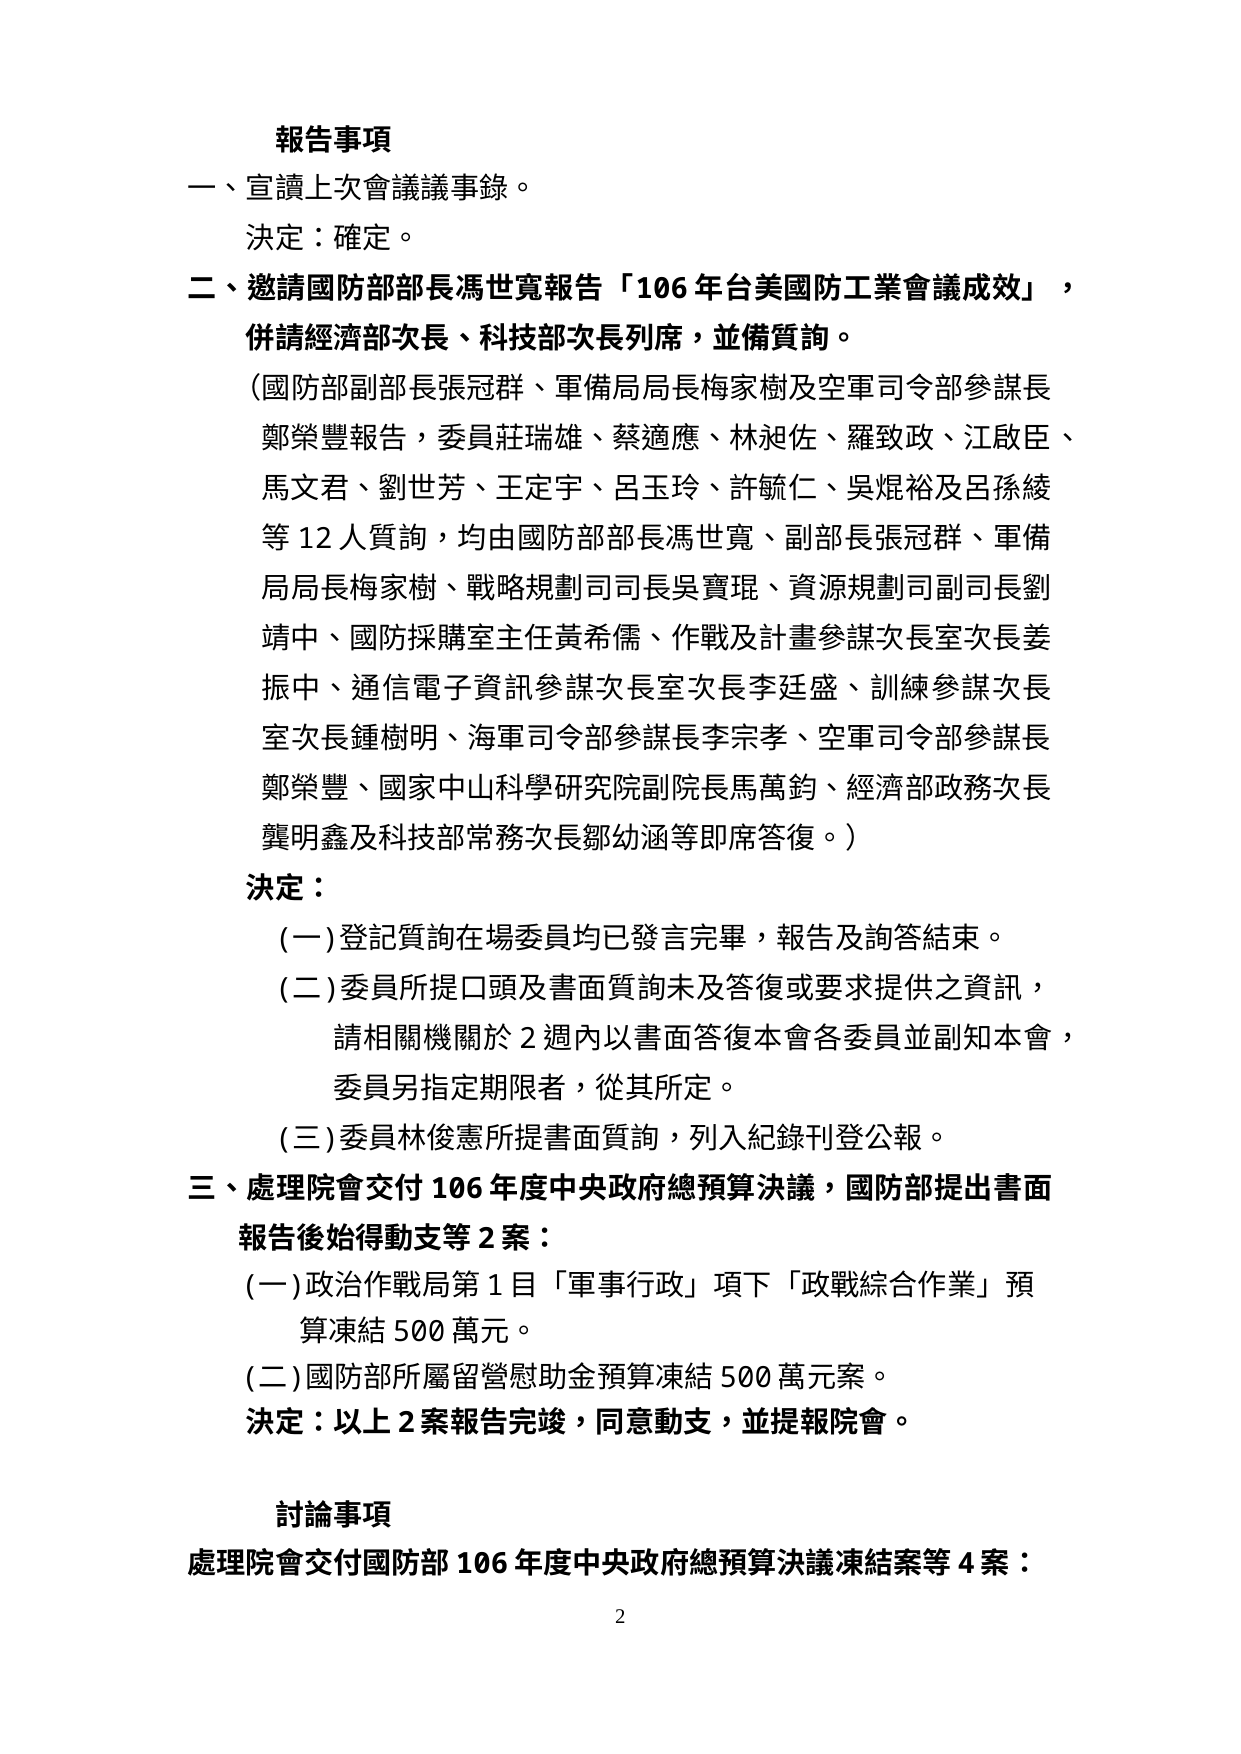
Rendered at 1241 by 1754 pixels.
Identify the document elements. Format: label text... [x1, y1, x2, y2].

text 三、處理院會交付106年度中央政府總預算決議，國防部提出書面報告後始得動支等2案： [187, 1159, 1053, 1259]
text (二)國防部所屬留營慰助金預算凍結500萬元案。 [241, 1350, 1053, 1396]
text （國防部副部長張冠群、軍備局局長梅家樹及空軍司令部參謀長鄭榮豐報告，委員莊瑞雄、蔡適應、林昶佐、羅致政、江啟臣、馬文君、劉世芳、王定宇、呂玉玲、許毓仁、吳焜裕及呂孫綾等12人質詢，均由國防部部長馮世寬、副部長張冠群、軍備局局長梅家樹、戰略規劃司司長吳寶琨、資源規劃司副司長劉靖中、國防採購室主任黃希儒、作戰及計畫參謀次長室次長姜振中、通信電子資訊參謀次長室次長李廷盛、訓練參謀次長室次長鍾樹明、海軍司令部參謀長李宗孝、空軍司令部參謀長鄭榮豐、國家中山科學研究院副院長馬萬鈞、經濟部政務次長龔明鑫及科技部常務次長鄒幼涵等即席答復。） [232, 359, 1053, 859]
text 處理院會交付國防部106年度中央政府總預算決議凍結案等4案： [187, 1534, 1053, 1584]
text (三)委員林俊憲所提書面質詢，列入紀錄刊登公報。 [275, 1109, 1053, 1159]
text (一)登記質詢在場委員均已發言完畢，報告及詢答結束。 [275, 909, 1053, 959]
text 討論事項 [275, 1471, 1053, 1534]
text 決定：以上2案報告完竣，同意動支，並提報院會。 [187, 1396, 1053, 1442]
text 二、邀請國防部部長馮世寬報告「106年台美國防工業會議成效」，併請經濟部次長、科技部次長列席，並備質詢。 [187, 259, 1053, 359]
text (二)委員所提口頭及書面質詢未及答復或要求提供之資訊，請相關機關於2週內以書面答復本會各委員並副知本會，委員另指定期限者，從其所定。 [275, 959, 1053, 1109]
text 報告事項 [275, 96, 1053, 159]
text 決定：確定。 [187, 209, 1053, 259]
text (一)政治作戰局第1目「軍事行政」項下「政戰綜合作業」預算凍結500萬元。 [241, 1259, 1053, 1350]
text 一、宣讀上次會議議事錄。 [187, 159, 1053, 209]
text 決定： [187, 859, 1053, 909]
